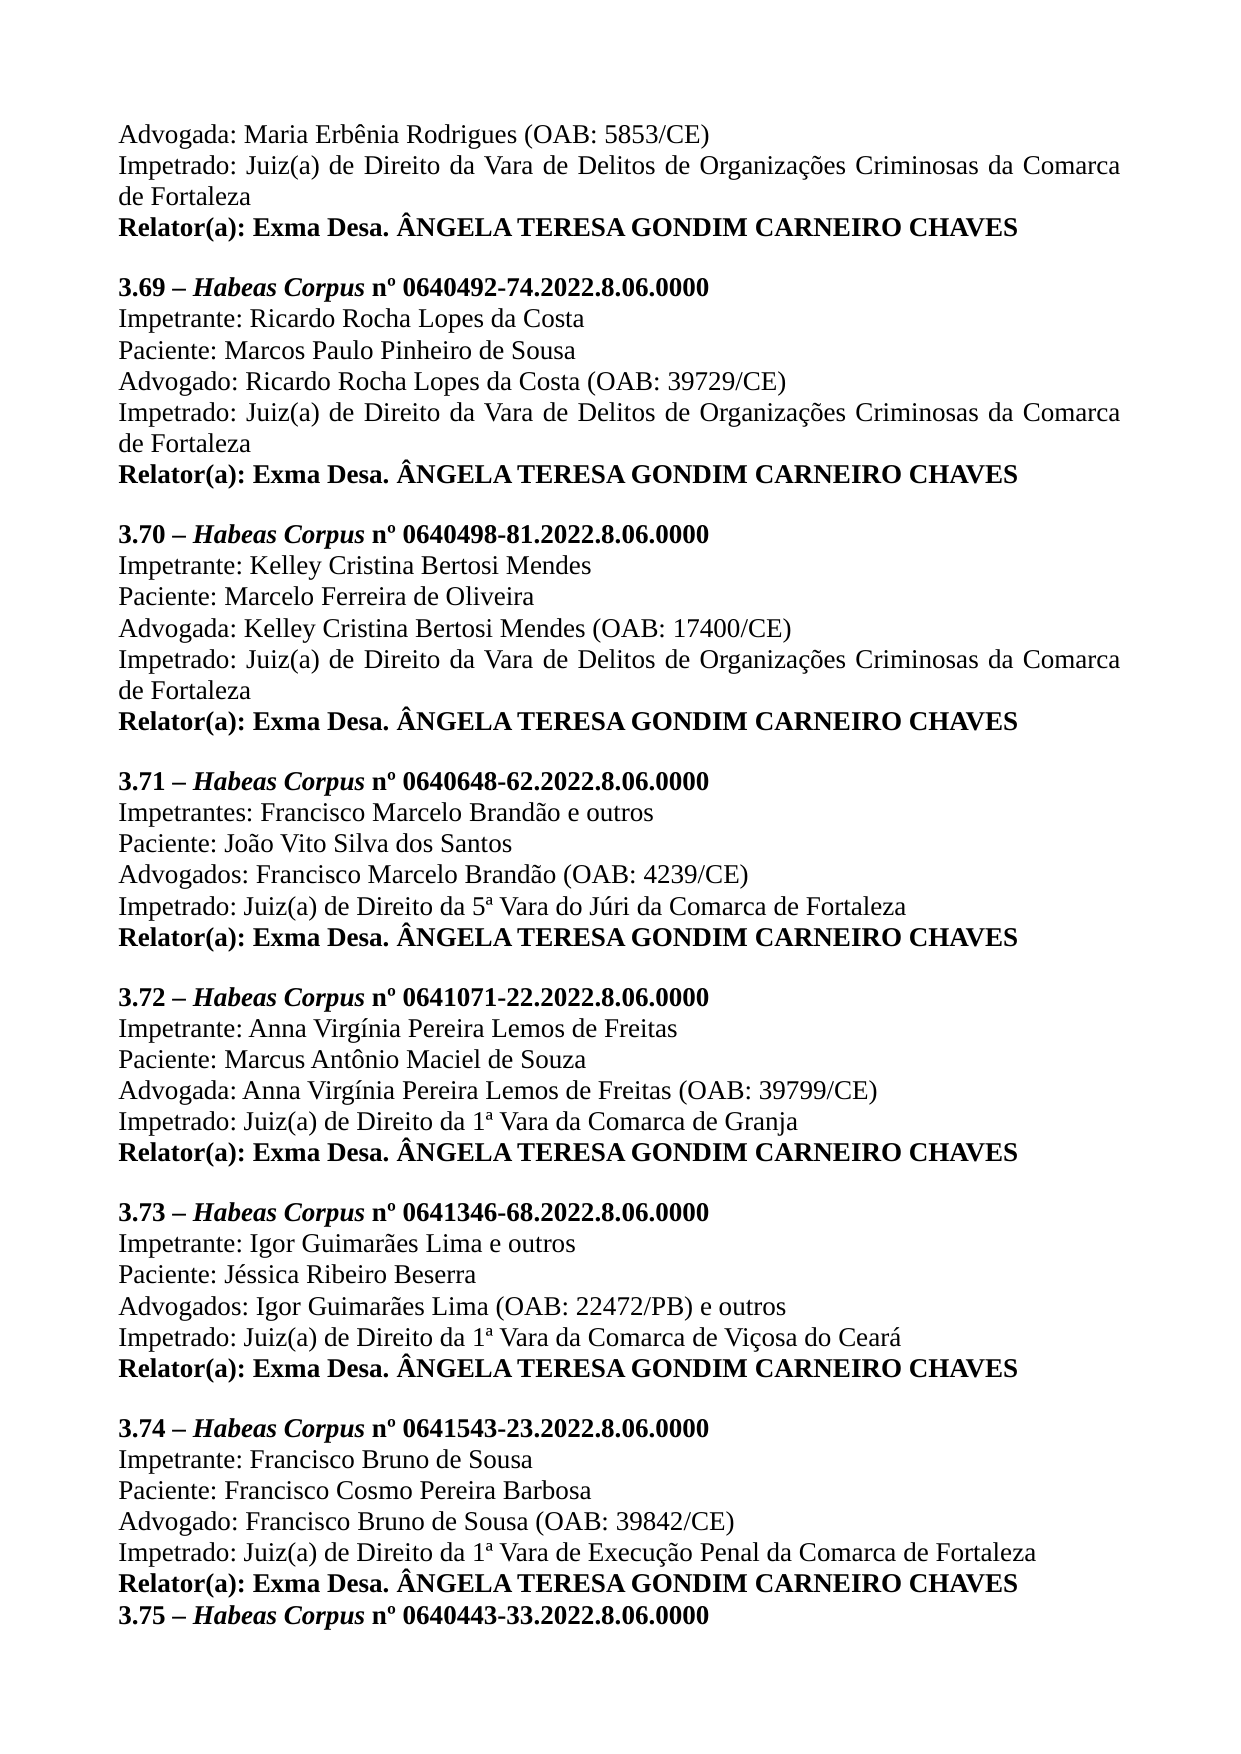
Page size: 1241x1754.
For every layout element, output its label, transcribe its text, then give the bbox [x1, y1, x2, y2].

text Impetrado: Juiz(a) de Direito da Vara de Delitos de Organizações Criminosas da Comarca de Fortaleza [118, 396, 1122, 458]
text Paciente: Marcelo Ferreira de Oliveira [118, 581, 1122, 612]
text Impetrante: Francisco Bruno de Sousa [118, 1443, 1122, 1474]
text Paciente: Jéssica Ribeiro Beserra [118, 1258, 1122, 1290]
text Relator(a): Exma Desa. ÂNGELA TERESA GONDIM CARNEIRO CHAVES [118, 458, 1122, 489]
text Advogado: Ricardo Rocha Lopes da Costa (OAB: 39729/CE) [118, 365, 1122, 396]
text Impetrado: Juiz(a) de Direito da 1ª Vara da Comarca de Granja [118, 1105, 1122, 1136]
text 3.73 – Habeas Corpus nº 0641346-68.2022.8.06.0000 [118, 1196, 1122, 1227]
text Relator(a): Exma Desa. ÂNGELA TERESA GONDIM CARNEIRO CHAVES [118, 921, 1122, 952]
text 3.69 – Habeas Corpus nº 0640492-74.2022.8.06.0000 [118, 271, 1122, 303]
text Advogados: Igor Guimarães Lima (OAB: 22472/PB) e outros [118, 1290, 1122, 1321]
text 3.71 – Habeas Corpus nº 0640648-62.2022.8.06.0000 [118, 765, 1122, 796]
text 3.72 – Habeas Corpus nº 0641071-22.2022.8.06.0000 [118, 981, 1122, 1012]
text Relator(a): Exma Desa. ÂNGELA TERESA GONDIM CARNEIRO CHAVES [118, 705, 1122, 736]
text 3.74 – Habeas Corpus nº 0641543-23.2022.8.06.0000 [118, 1412, 1122, 1443]
text Paciente: Marcos Paulo Pinheiro de Sousa [118, 334, 1122, 365]
text Impetrante: Kelley Cristina Bertosi Mendes [118, 549, 1122, 581]
text Impetrantes: Francisco Marcelo Brandão e outros [118, 796, 1122, 827]
text Advogada: Kelley Cristina Bertosi Mendes (OAB: 17400/CE) [118, 612, 1122, 643]
text Relator(a): Exma Desa. ÂNGELA TERESA GONDIM CARNEIRO CHAVES [118, 1136, 1122, 1167]
text Advogados: Francisco Marcelo Brandão (OAB: 4239/CE) [118, 858, 1122, 889]
text Relator(a): Exma Desa. ÂNGELA TERESA GONDIM CARNEIRO CHAVES [118, 212, 1122, 243]
text Paciente: Marcus Antônio Maciel de Souza [118, 1043, 1122, 1074]
text Impetrante: Anna Virgínia Pereira Lemos de Freitas [118, 1012, 1122, 1043]
text Impetrado: Juiz(a) de Direito da Vara de Delitos de Organizações Criminosas da Comarca de Fortaleza [118, 149, 1122, 212]
text Advogado: Francisco Bruno de Sousa (OAB: 39842/CE) [118, 1505, 1122, 1536]
text Impetrado: Juiz(a) de Direito da Vara de Delitos de Organizações Criminosas da Comarca de Fortaleza [118, 643, 1122, 705]
text 3.70 – Habeas Corpus nº 0640498-81.2022.8.06.0000 [118, 518, 1122, 549]
text Relator(a): Exma Desa. ÂNGELA TERESA GONDIM CARNEIRO CHAVES [118, 1568, 1122, 1599]
text Relator(a): Exma Desa. ÂNGELA TERESA GONDIM CARNEIRO CHAVES [118, 1352, 1122, 1383]
text 3.75 – Habeas Corpus nº 0640443-33.2022.8.06.0000 [118, 1599, 1122, 1630]
text Paciente: Francisco Cosmo Pereira Barbosa [118, 1474, 1122, 1505]
text Impetrado: Juiz(a) de Direito da 5ª Vara do Júri da Comarca de Fortaleza [118, 889, 1122, 921]
text Advogada: Anna Virgínia Pereira Lemos de Freitas (OAB: 39799/CE) [118, 1074, 1122, 1105]
text Impetrante: Igor Guimarães Lima e outros [118, 1227, 1122, 1258]
text Impetrado: Juiz(a) de Direito da 1ª Vara de Execução Penal da Comarca de Fortaleza [118, 1536, 1122, 1568]
text Advogada: Maria Erbênia Rodrigues (OAB: 5853/CE) [118, 118, 1122, 149]
text Impetrado: Juiz(a) de Direito da 1ª Vara da Comarca de Viçosa do Ceará [118, 1321, 1122, 1352]
text Impetrante: Ricardo Rocha Lopes da Costa [118, 303, 1122, 334]
text Paciente: João Vito Silva dos Santos [118, 827, 1122, 858]
